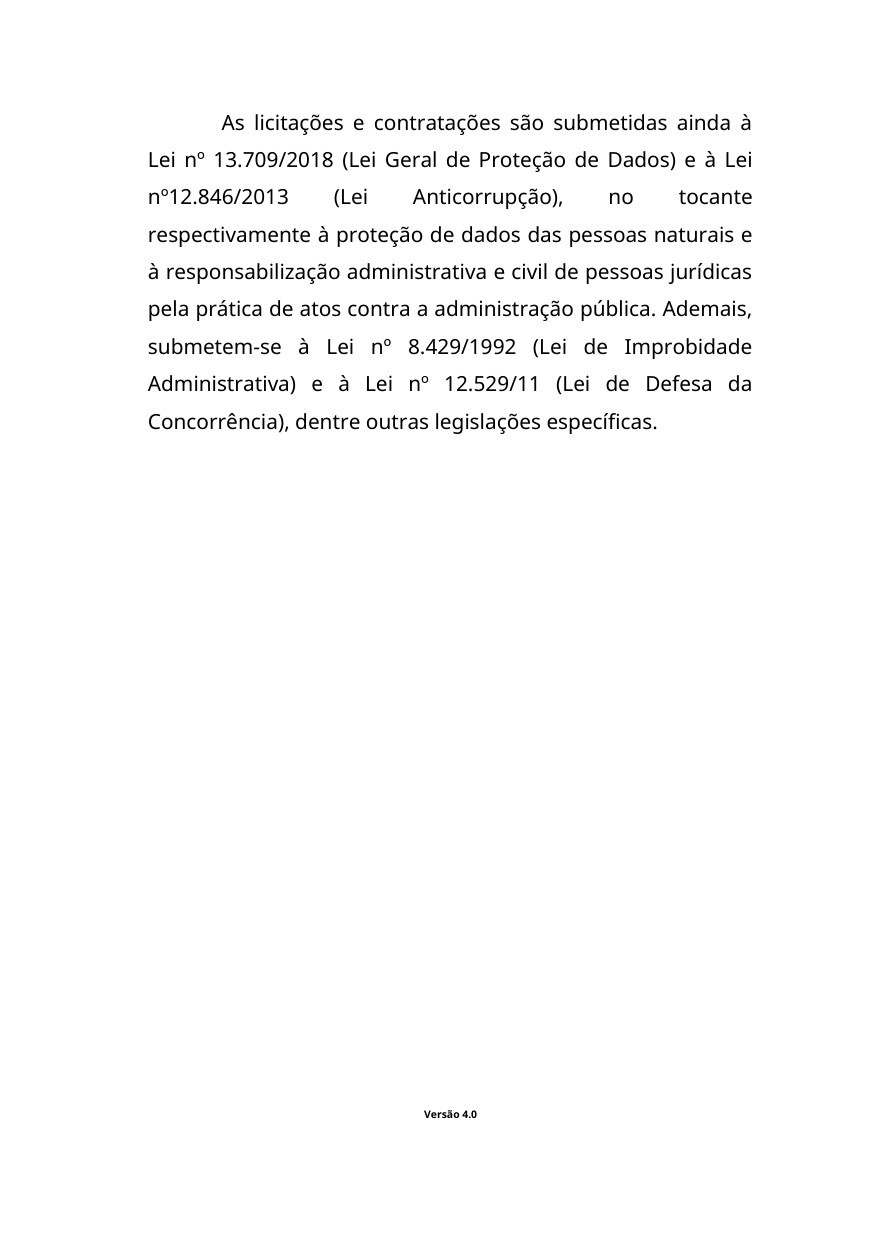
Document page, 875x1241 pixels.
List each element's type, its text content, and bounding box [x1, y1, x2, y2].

text As licitações e contratações são submetidas ainda à Lei nº 13.709/2018 (Lei Geral de Proteção de Dados) e à Lei nº12.846/2013 (Lei Anticorrupção), no tocante respectivamente à proteção de dados das pessoas naturais e à responsabilização administrativa e civil de pessoas jurídicas pela prática de atos contra a administração pública. Ademais, submetem-se à Lei nº 8.429/1992 (Lei de Improbidade Administrativa) e à Lei nº 12.529/11 (Lei de Defesa da Concorrência), dentre outras legislações específicas. [148, 103, 753, 435]
